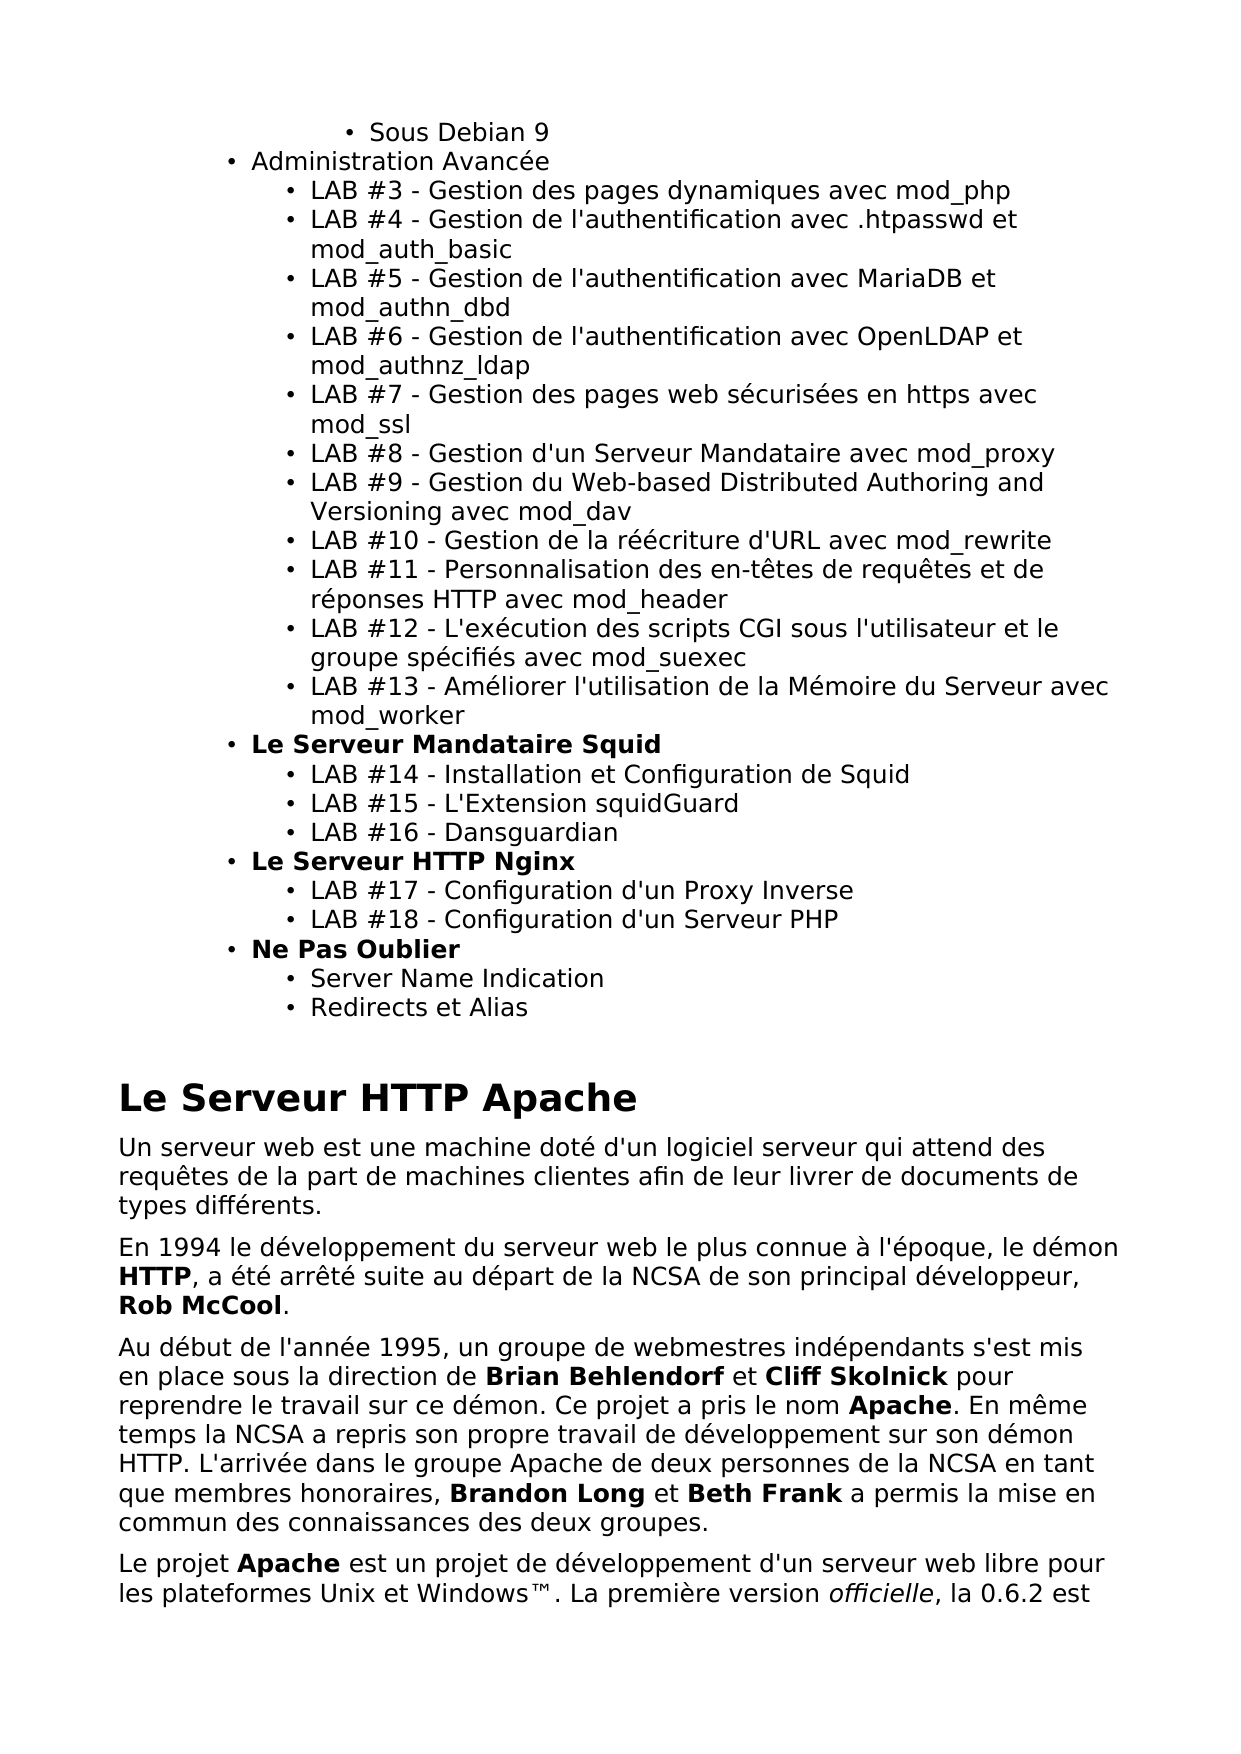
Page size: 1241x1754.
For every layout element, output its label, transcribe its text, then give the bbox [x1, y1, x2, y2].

list Le Serveur Mandataire Squid [236, 731, 1122, 760]
list Administration Avancée [236, 147, 1122, 176]
list LAB #12 - L'exécution des scripts CGI sous l'utilisateur et le groupe spécifiés avec mod_suexec [295, 614, 1122, 672]
list LAB #5 - Gestion de l'authentification avec MariaDB et mod_authn_dbd [295, 264, 1122, 322]
list LAB #6 - Gestion de l'authentification avec OpenLDAP et mod_authnz_ldap [295, 322, 1122, 381]
list LAB #10 - Gestion de la réécriture d'URL avec mod_rewrite [295, 526, 1122, 556]
list LAB #8 - Gestion d'un Serveur Mandataire avec mod_proxy [295, 439, 1122, 468]
list Le Serveur HTTP Nginx [236, 847, 1122, 876]
subtitle Le Serveur HTTP Apache [118, 1077, 1122, 1120]
text En 1994 le développement du serveur web le plus connue à l'époque, le démon HTTP, a été arrêté suite au départ de la NCSA de son principal développeur, Rob McCool. [118, 1233, 1122, 1320]
text Au début de l'année 1995, un groupe de webmestres indépendants s'est mis en place sous la direction de Brian Behlendorf et Cliff Skolnick pour reprendre le travail sur ce démon. Ce projet a pris le nom Apache. En même temps la NCSA a repris son propre travail de développement sur son démon HTTP. L'arrivée dans le groupe Apache de deux personnes de la NCSA en tant que membres honoraires, Brandon Long et Beth Frank a permis la mise en commun des connaissances des deux groupes. [118, 1333, 1122, 1537]
text Le projet Apache est un projet de développement d'un serveur web libre pour les plateformes Unix et Windows™. La première version officielle, la 0.6.2 est [118, 1549, 1122, 1608]
list Server Name Indication [295, 964, 1122, 993]
list Redirects et Alias [295, 993, 1122, 1022]
list LAB #13 - Améliorer l'utilisation de la Mémoire du Serveur avec mod_worker [295, 672, 1122, 731]
list LAB #15 - L'Extension squidGuard [295, 789, 1122, 818]
list LAB #9 - Gestion du Web-based Distributed Authoring and Versioning avec mod_dav [295, 468, 1122, 526]
list LAB #11 - Personnalisation des en-têtes de requêtes et de réponses HTTP avec mod_header [295, 556, 1122, 614]
list Ne Pas Oublier [236, 935, 1122, 964]
list LAB #16 - Dansguardian [295, 818, 1122, 847]
list LAB #7 - Gestion des pages web sécurisées en https avec mod_ssl [295, 381, 1122, 439]
list LAB #14 - Installation et Configuration de Squid [295, 760, 1122, 789]
list Sous Debian 9 [354, 118, 1122, 147]
list LAB #3 - Gestion des pages dynamiques avec mod_php [295, 176, 1122, 206]
list LAB #17 - Configuration d'un Proxy Inverse [295, 876, 1122, 906]
text Un serveur web est une machine doté d'un logiciel serveur qui attend des requêtes de la part de machines clientes afin de leur livrer de documents de types différents. [118, 1133, 1122, 1220]
list LAB #18 - Configuration d'un Serveur PHP [295, 906, 1122, 935]
list LAB #4 - Gestion de l'authentification avec .htpasswd et mod_auth_basic [295, 206, 1122, 264]
